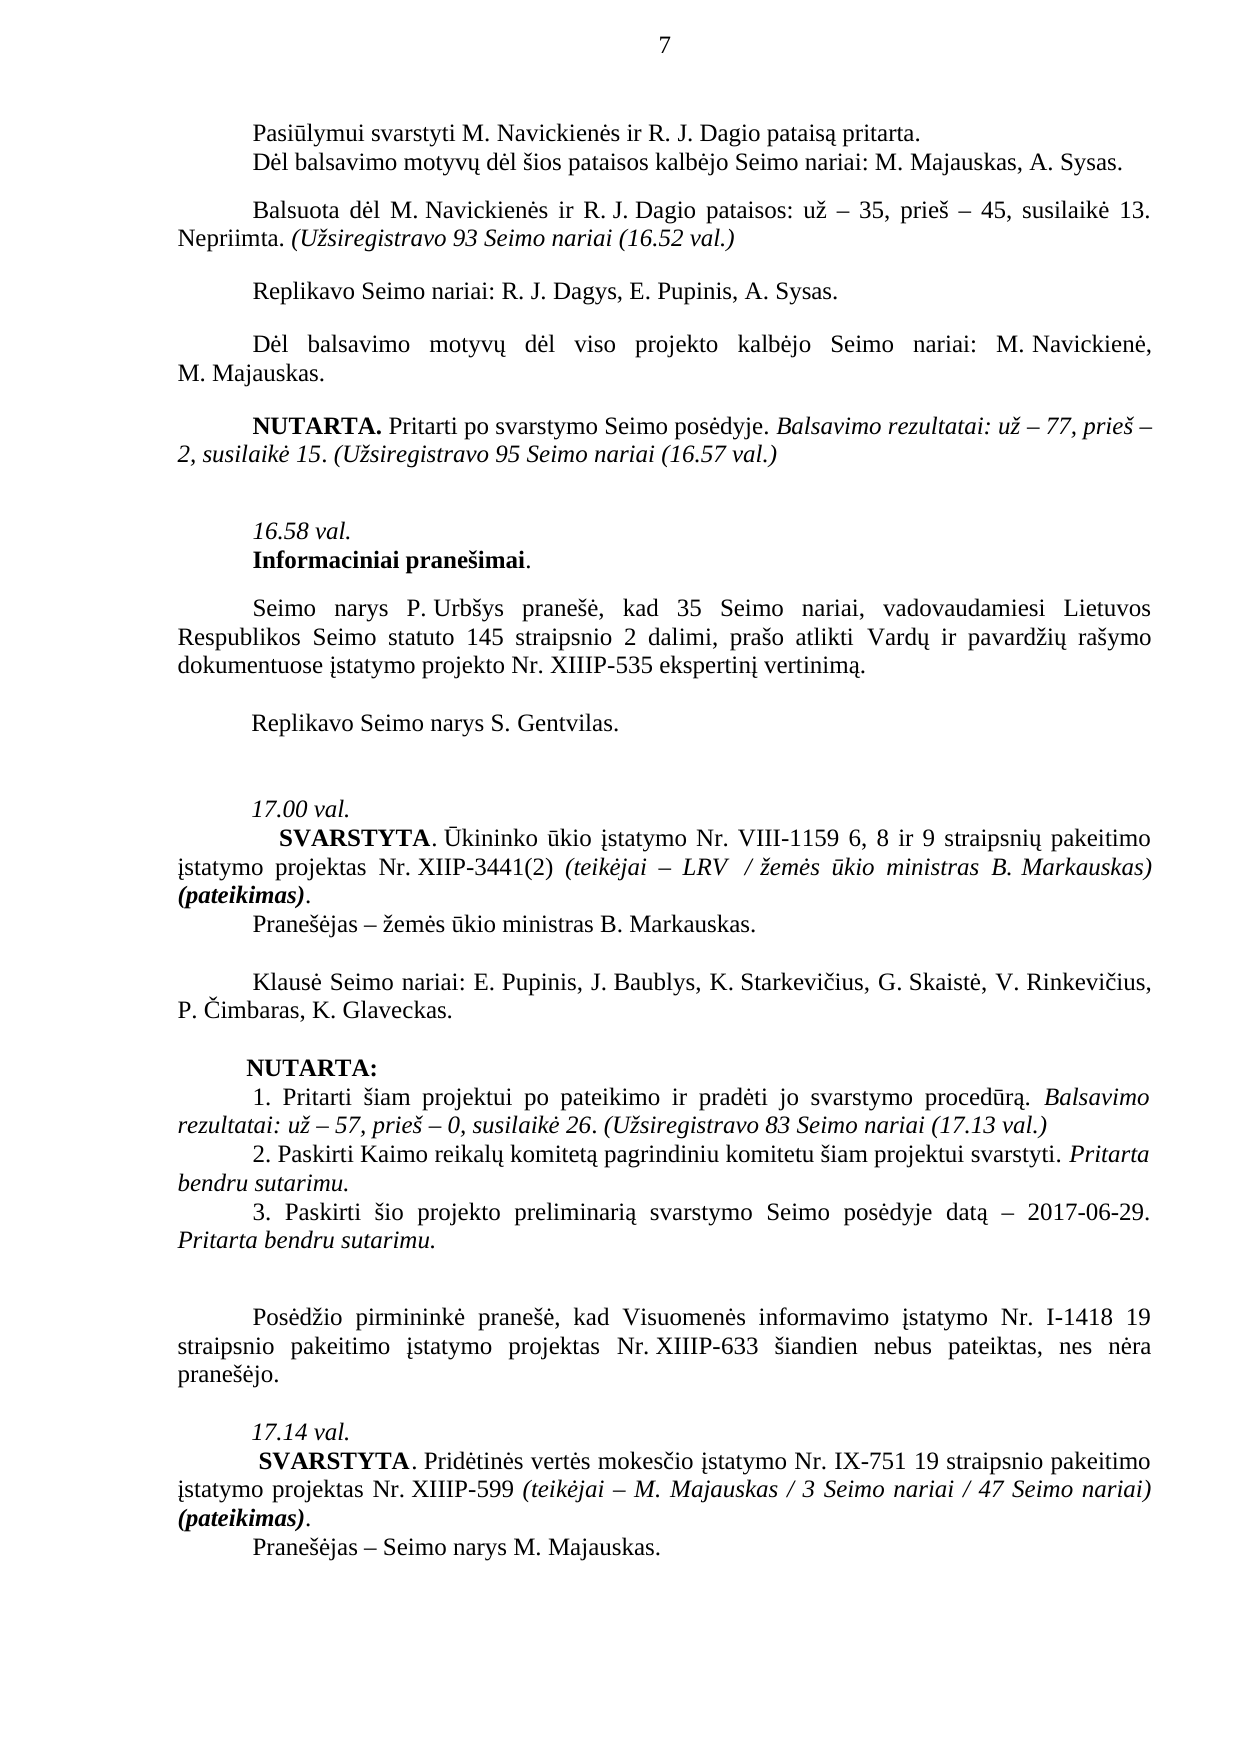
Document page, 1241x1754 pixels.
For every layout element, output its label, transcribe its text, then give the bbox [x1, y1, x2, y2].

text 17.14 val. [177, 1417, 1152, 1446]
text 17.00 val. [177, 794, 1152, 823]
text Balsuota dėl M. Navickienės ir R. J. Dagio pataisos: už – 35, prieš – 45, susilaikė 13. Nepriimta. (Užsiregistravo 93 Seimo nariai (16.52 val.) [177, 195, 1152, 252]
text NUTARTA: [177, 1053, 1152, 1082]
text Posėdžio pirmininkė pranešė, kad Visuomenės informavimo įstatymo Nr. I-1418 19 straipsnio pakeitimo įstatymo projektas Nr. XIIIP-633 šiandien nebus pateiktas, nes nėra pranešėjo. [177, 1302, 1152, 1388]
text SVARSTYTA. Ūkininko ūkio įstatymo Nr. VIII-1159 6, 8 ir 9 straipsnių pakeitimo įstatymo projektas Nr. XIIP-3441(2) (teikėjai – LRV / žemės ūkio ministras B. Markauskas) (pateikimas). [177, 823, 1152, 909]
text NUTARTA. Pritarti po svarstymo Seimo posėdyje. Balsavimo rezultatai: už – 77, prieš – 2, susilaikė 15. (Užsiregistravo 95 Seimo nariai (16.57 val.) [177, 411, 1152, 468]
text Dėl balsavimo motyvų dėl šios pataisos kalbėjo Seimo nariai: M. Majauskas, A. Sysas. [177, 147, 1152, 176]
text SVARSTYTA. Pridėtinės vertės mokesčio įstatymo Nr. IX-751 19 straipsnio pakeitimo įstatymo projektas Nr. XIIIP-599 (teikėjai – M. Majauskas / 3 Seimo nariai / 47 Seimo nariai) (pateikimas). [177, 1446, 1152, 1532]
text 3. Paskirti šio projekto preliminarią svarstymo Seimo posėdyje datą – 2017-06-29. Pritarta bendru sutarimu. [177, 1197, 1152, 1254]
text Dėl balsavimo motyvų dėl viso projekto kalbėjo Seimo nariai: M. Navickienė, M. Majauskas. [177, 329, 1152, 387]
text Seimo narys P. Urbšys pranešė, kad 35 Seimo nariai, vadovaudamiesi Lietuvos Respublikos Seimo statuto 145 straipsnio 2 dalimi, prašo atlikti Vardų ir pavardžių rašymo dokumentuose įstatymo projekto Nr. XIIIP-535 ekspertinį vertinimą. [177, 593, 1152, 679]
text Klausė Seimo nariai: E. Pupinis, J. Baublys, K. Starkevičius, G. Skaistė, V. Rinkevičius, P. Čimbaras, K. Glaveckas. [177, 967, 1152, 1024]
text Replikavo Seimo narys S. Gentvilas. [177, 708, 1152, 737]
text 16.58 val. [177, 516, 1152, 545]
text Pranešėjas – Seimo narys M. Majauskas. [177, 1532, 1152, 1561]
text Pranešėjas – žemės ūkio ministras B. Markauskas. [177, 909, 1152, 938]
text 1. Pritarti šiam projektui po pateikimo ir pradėti jo svarstymo procedūrą. Balsavimo rezultatai: už – 57, prieš – 0, susilaikė 26. (Užsiregistravo 83 Seimo nariai (17.13 val.) [177, 1082, 1152, 1139]
text 2. Paskirti Kaimo reikalų komitetą pagrindiniu komitetu šiam projektui svarstyti. Pritarta bendru sutarimu. [177, 1139, 1152, 1197]
text Replikavo Seimo nariai: R. J. Dagys, E. Pupinis, A. Sysas. [177, 276, 1152, 305]
text Pasiūlymui svarstyti M. Navickienės ir R. J. Dagio pataisą pritarta. [177, 118, 1152, 147]
text Informaciniai pranešimai. [177, 545, 1152, 574]
